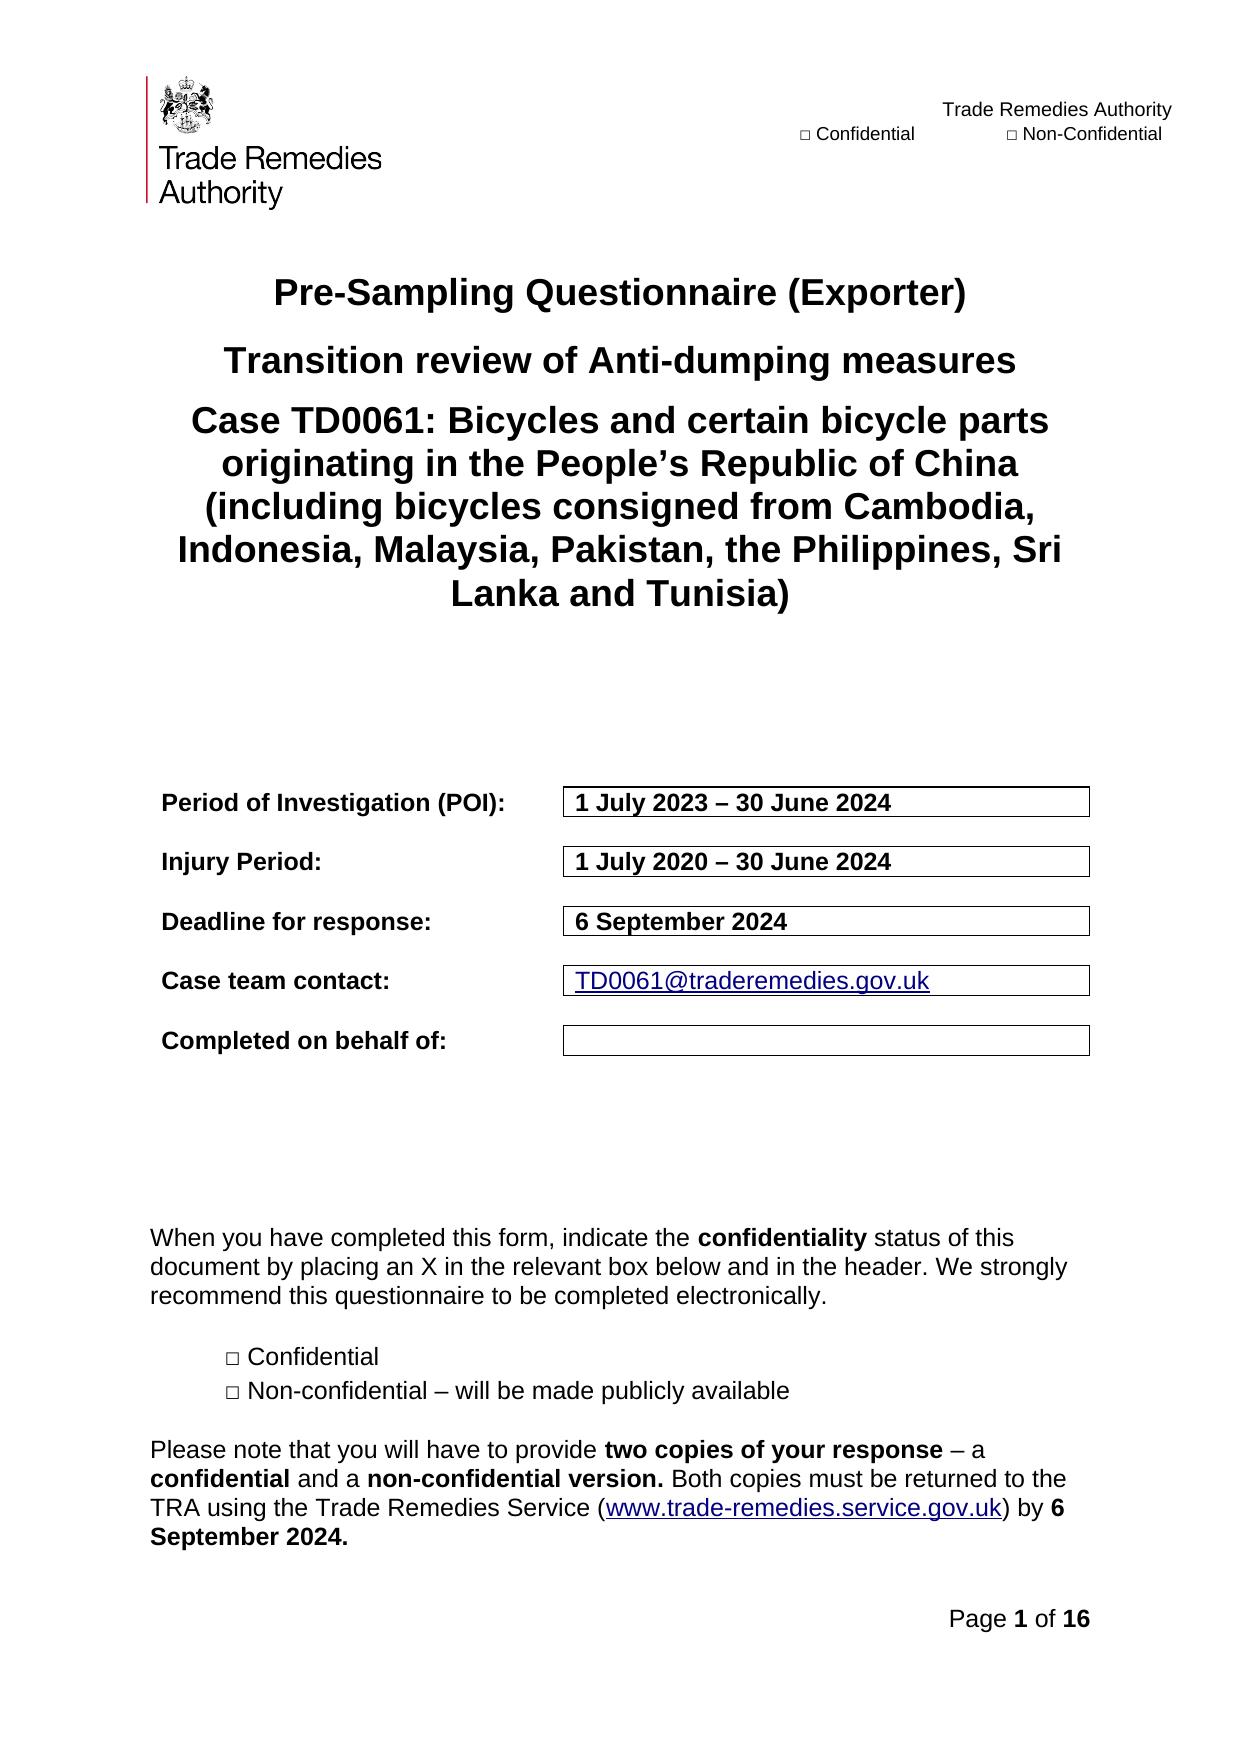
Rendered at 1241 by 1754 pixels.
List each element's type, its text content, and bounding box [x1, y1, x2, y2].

table_header 1 July 2023 – 30 June 2024 [564, 788, 1089, 816]
text Pre-Sampling Questionnaire (Exporter) [150, 270, 1090, 313]
text Case TD0061: Bicycles and certain bicycle parts originating in the People’s Republic of China (including bicycles consigned from Cambodia, Indonesia, Malaysia, Pakistan, the Philippines, Sri Lanka and Tunisia) [150, 398, 1090, 614]
table_cell 6 September 2024 [564, 907, 1089, 935]
text Transition review of Anti-dumping measures [150, 338, 1090, 382]
text ☐ Confidential [225, 1338, 1090, 1372]
table_cell [564, 877, 1089, 906]
text When you have completed this form, indicate the confidentiality status of this document by placing an X in the relevant box below and in the header. We strongly recommend this questionnaire to be completed electronically. [150, 1223, 1090, 1309]
table_cell [564, 936, 1089, 965]
table_cell TD0061@traderemedies.gov.uk [564, 966, 1089, 995]
table_cell [564, 817, 1089, 846]
table_cell [150, 816, 563, 846]
table_cell [564, 1026, 1089, 1054]
table_cell Completed on behalf of: [150, 1025, 563, 1054]
text ☐ Non-confidential – will be made publicly available [225, 1372, 1090, 1406]
text Please note that you will have to provide two copies of your response – a confidential and a non-confidential version. Both copies must be returned to the TRA using the Trade Remedies Service (www.trade-remedies.service.gov.uk) by 6 September 2024. [150, 1435, 1090, 1550]
table_cell Deadline for response: [150, 906, 563, 935]
table_cell [150, 995, 563, 1025]
table_cell [150, 935, 563, 965]
table_cell Injury Period: [150, 846, 563, 876]
table_cell [150, 876, 563, 906]
table_cell Case team contact: [150, 965, 563, 995]
table_cell 1 July 2020 – 30 June 2024 [564, 847, 1089, 876]
table_cell [564, 996, 1089, 1025]
table_header Period of Investigation (POI): [150, 786, 563, 816]
